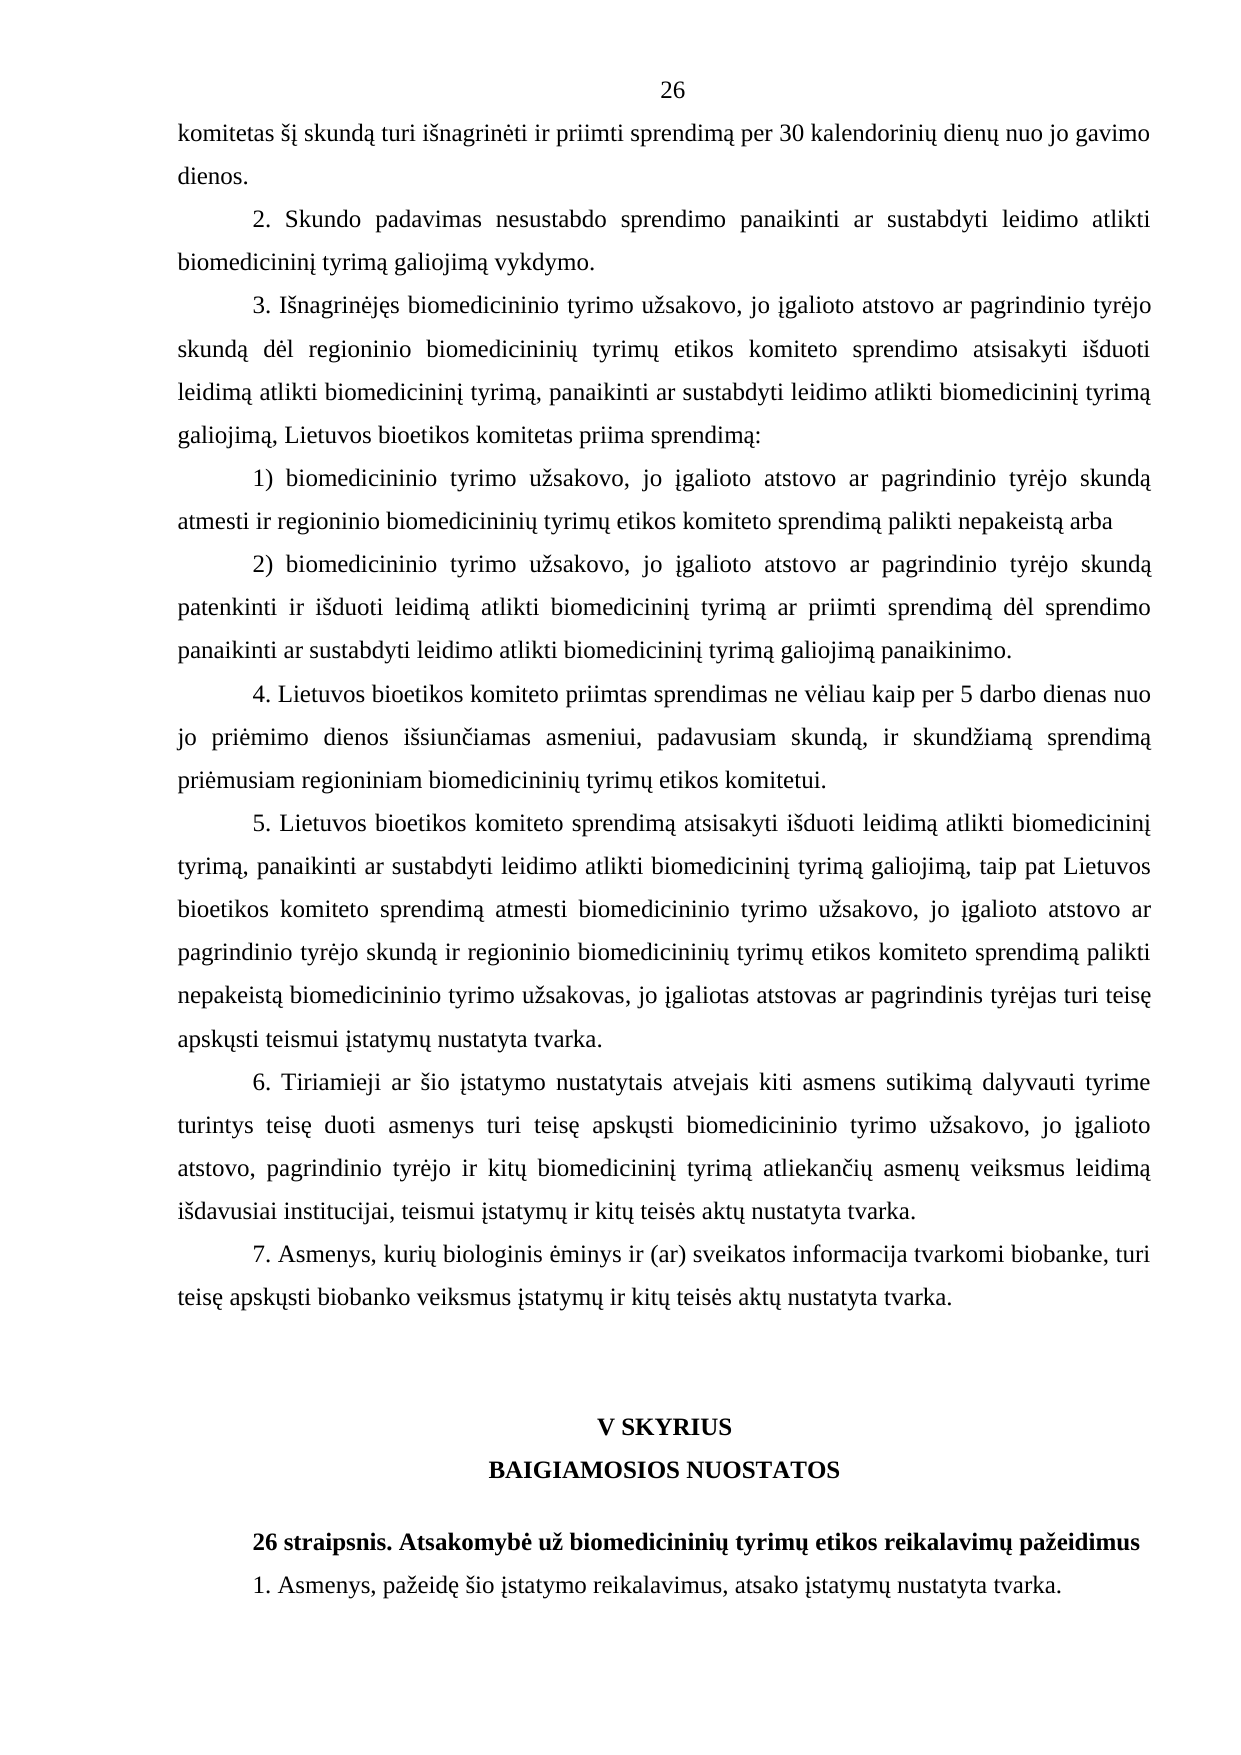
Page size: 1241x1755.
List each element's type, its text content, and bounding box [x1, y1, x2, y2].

text 6. Tiriamieji ar šio įstatymo nustatytais atvejais kiti asmens sutikimą dalyvauti tyrime turintys teisę duoti asmenys turi teisę apskųsti biomedicininio tyrimo užsakovo, jo įgalioto atstovo, pagrindinio tyrėjo ir kitų biomedicininį tyrimą atliekančių asmenų veiksmus leidimą išdavusiai institucijai, teismui įstatymų ir kitų teisės aktų nustatyta tvarka. [177, 1067, 1152, 1225]
text 3. Išnagrinėjęs biomedicininio tyrimo užsakovo, jo įgalioto atstovo ar pagrindinio tyrėjo skundą dėl regioninio biomedicininių tyrimų etikos komiteto sprendimo atsisakyti išduoti leidimą atlikti biomedicininį tyrimą, panaikinti ar sustabdyti leidimo atlikti biomedicininį tyrimą galiojimą, Lietuvos bioetikos komitetas priima sprendimą: [177, 291, 1152, 449]
text BAIGIAMOSIOS NUOSTATOS [177, 1455, 1152, 1484]
text 2. Skundo padavimas nesustabdo sprendimo panaikinti ar sustabdyti leidimo atlikti biomedicininį tyrimą galiojimą vykdymo. [177, 204, 1152, 276]
text 1) biomedicininio tyrimo užsakovo, jo įgalioto atstovo ar pagrindinio tyrėjo skundą atmesti ir regioninio biomedicininių tyrimų etikos komiteto sprendimą palikti nepakeistą arba [177, 463, 1152, 535]
text 4. Lietuvos bioetikos komiteto priimtas sprendimas ne vėliau kaip per 5 darbo dienas nuo jo priėmimo dienos išsiunčiamas asmeniui, padavusiam skundą, ir skundžiamą sprendimą priėmusiam regioniniam biomedicininių tyrimų etikos komitetui. [177, 679, 1152, 794]
text 5. Lietuvos bioetikos komiteto sprendimą atsisakyti išduoti leidimą atlikti biomedicininį tyrimą, panaikinti ar sustabdyti leidimo atlikti biomedicininį tyrimą galiojimą, taip pat Lietuvos bioetikos komiteto sprendimą atmesti biomedicininio tyrimo užsakovo, jo įgalioto atstovo ar pagrindinio tyrėjo skundą ir regioninio biomedicininių tyrimų etikos komiteto sprendimą palikti nepakeistą biomedicininio tyrimo užsakovas, jo įgaliotas atstovas ar pagrindinis tyrėjas turi teisę apskųsti teismui įstatymų nustatyta tvarka. [177, 808, 1152, 1052]
text 1. Asmenys, pažeidę šio įstatymo reikalavimus, atsako įstatymų nustatyta tvarka. [177, 1570, 1152, 1599]
text 7. Asmenys, kurių biologinis ėminys ir (ar) sveikatos informacija tvarkomi biobanke, turi teisę apskųsti biobanko veiksmus įstatymų ir kitų teisės aktų nustatyta tvarka. [177, 1239, 1152, 1311]
text 2) biomedicininio tyrimo užsakovo, jo įgalioto atstovo ar pagrindinio tyrėjo skundą patenkinti ir išduoti leidimą atlikti biomedicininį tyrimą ar priimti sprendimą dėl sprendimo panaikinti ar sustabdyti leidimo atlikti biomedicininį tyrimą galiojimą panaikinimo. [177, 549, 1152, 664]
text komitetas šį skundą turi išnagrinėti ir priimti sprendimą per 30 kalendorinių dienų nuo jo gavimo dienos. [177, 118, 1152, 190]
text 26 straipsnis. Atsakomybė už biomedicininių tyrimų etikos reikalavimų pažeidimus [177, 1527, 1152, 1556]
text V SKYRIUS [177, 1412, 1152, 1441]
